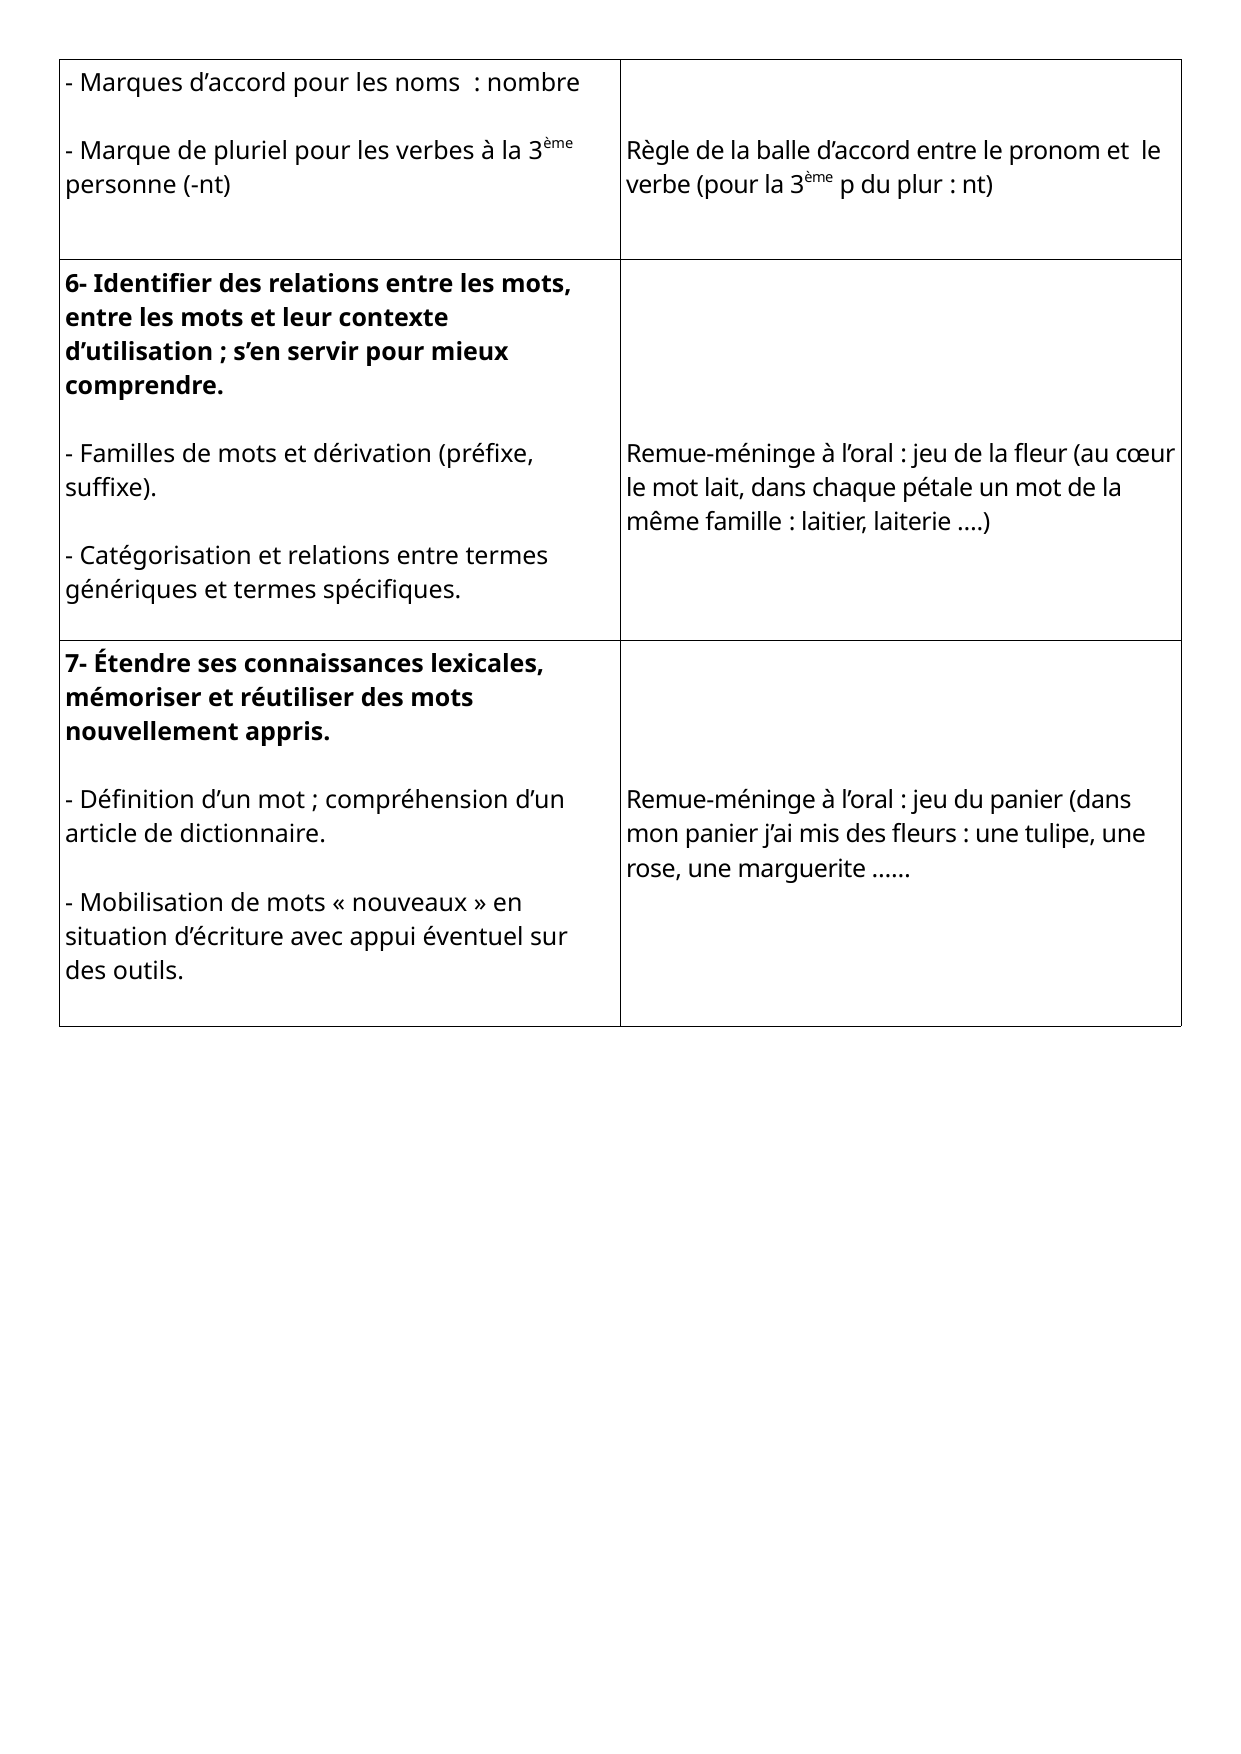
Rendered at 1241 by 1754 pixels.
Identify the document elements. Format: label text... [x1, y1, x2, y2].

table_cell 6- Identifier des relations entre les mots, entre les mots et leur contexte d’utilisation ; s’en servir pour mieux comprendre. - Familles de mots et dérivation (préfixe, suffixe). - Catégorisation et relations entre termes génériques et termes spécifiques. [60, 260, 620, 640]
table_cell Règle de la balle d’accord entre le pronom et le verbe (pour la 3ème p du plur : nt) [621, 60, 1181, 259]
table_cell - Marques d’accord pour les noms : nombre - Marque de pluriel pour les verbes à la 3ème personne (-nt) [60, 60, 620, 259]
table_cell 7- Étendre ses connaissances lexicales, mémoriser et réutiliser des mots nouvellement appris. - Définition d’un mot ; compréhension d’un article de dictionnaire. - Mobilisation de mots « nouveaux » en situation d’écriture avec appui éventuel sur des outils. [60, 641, 620, 1026]
table_cell Remue-méninge à l’oral : jeu de la fleur (au cœur le mot lait, dans chaque pétale un mot de la même famille : laitier, laiterie ….) [621, 260, 1181, 640]
table_cell Remue-méninge à l’oral : jeu du panier (dans mon panier j’ai mis des fleurs : une tulipe, une rose, une marguerite …… [621, 641, 1181, 1026]
